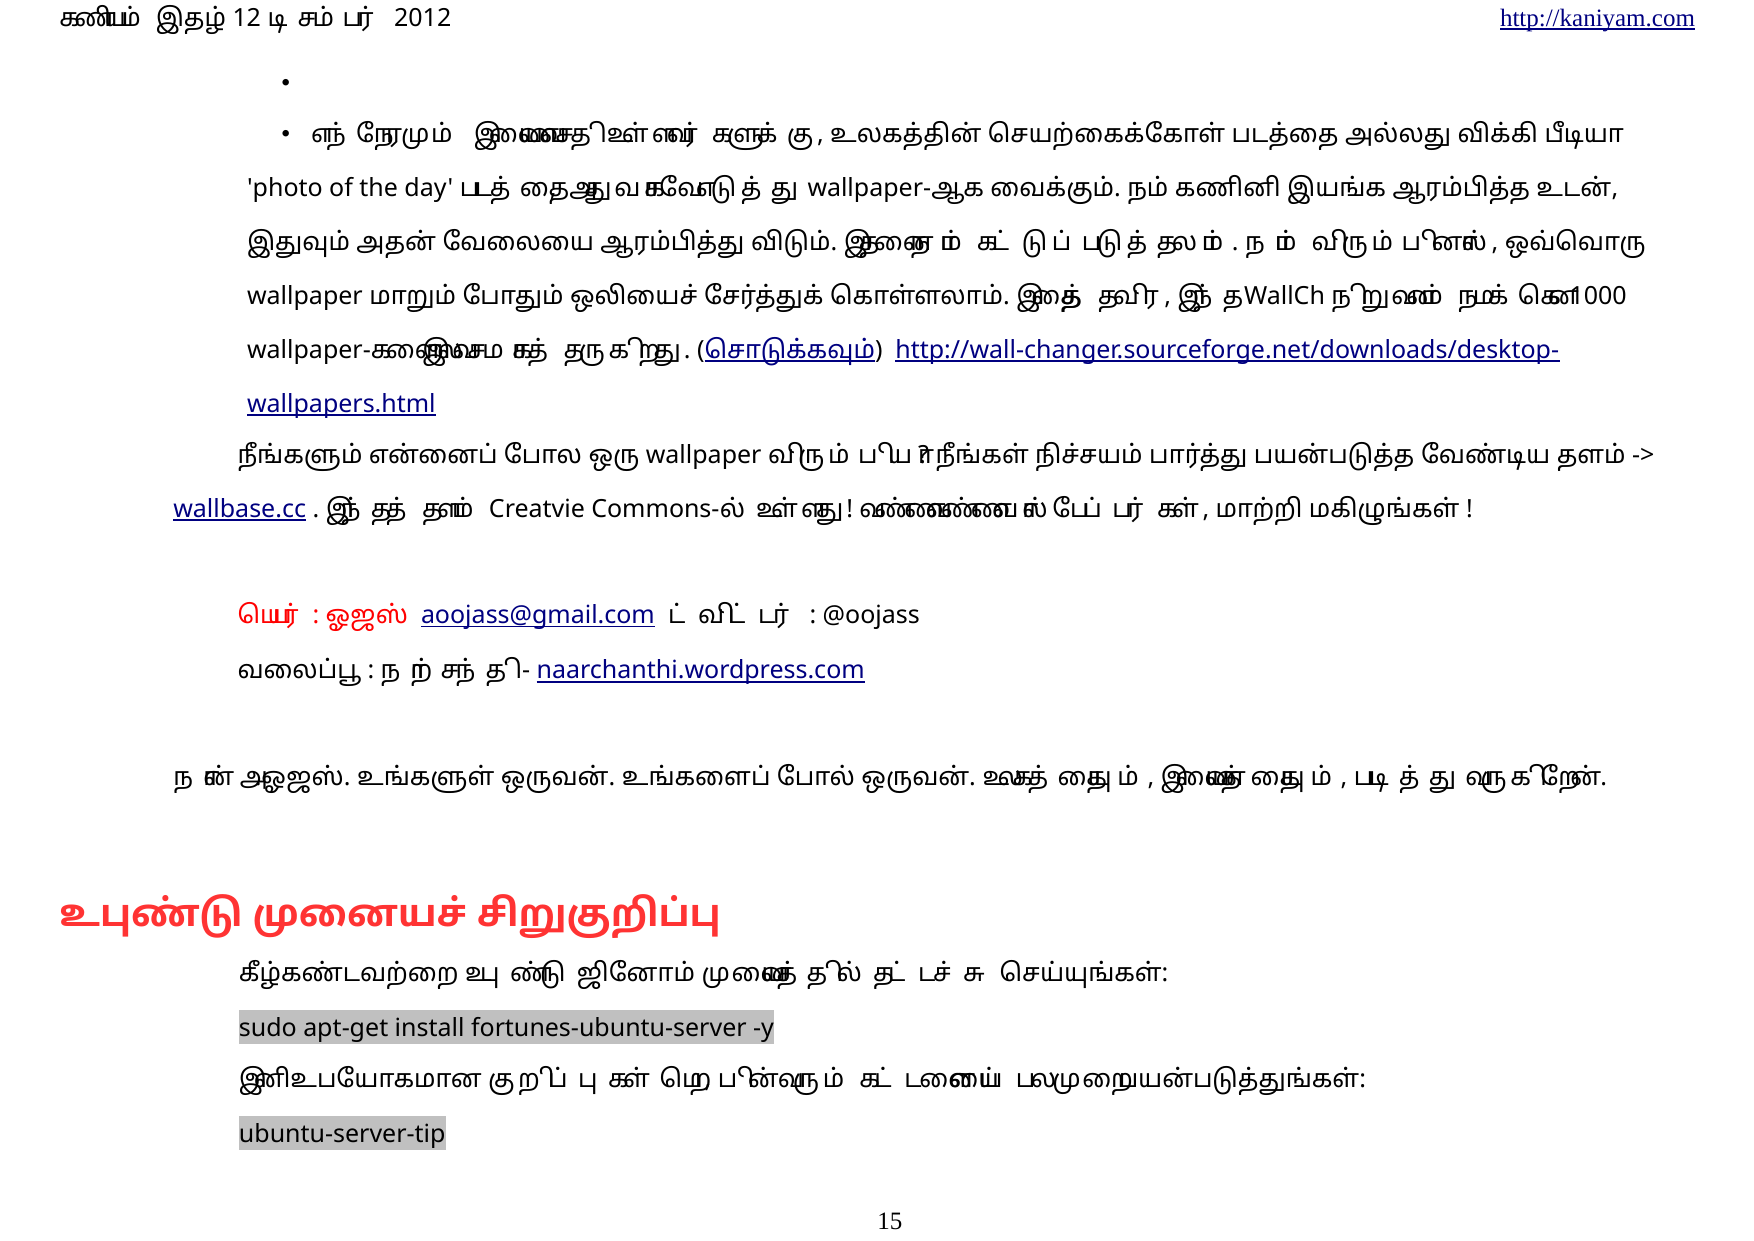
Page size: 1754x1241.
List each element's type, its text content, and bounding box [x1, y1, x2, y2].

text பெயர்: ஓஜஸ் aoojass@gmail.com ட்விட்டர் : @oojass [173, 597, 1695, 634]
text வலைப்பூ : நாற்சந்தி - naarchanthi.wordpress.com [173, 652, 1695, 689]
text நீங்களும் என்னைப் போல ஒரு wallpaper விரும்பியா? நீங்கள் நிச்சயம் பார்த்து பயன்படுத்த வேண்டிய தளம் -> wallbase.cc . இந்தத் தளம் Creatvie Commons-ல் உள்ளது! வண்ண வண்ண வால்பேப்பர்கள், மாற்றி மகிழுங்கள் ! [173, 436, 1695, 527]
text sudo apt-get install fortunes-ubuntu-server -y [173, 1010, 1695, 1044]
list எந்நேரமும் இணைய வசதி உள்ளவர்களுக்கு, உலகத்தின் செயற்கைக்கோள் படத்தை அல்லது விக்கி பீடியா 'photo of the day' படத்தை, அதுவாகவே எடுத்து wallpaper-ஆக வைக்கும். நம் கணினி இயங்க ஆரம்பித்த உடன், இதுவும் அதன் வேலையை ஆரம்பித்து விடும். இதனை நாம் கட்டுப்படுத்தலாம். நாம் விரும்பினால், ஒவ்வொரு wallpaper மாறும் போதும் ஒலியைச் சேர்த்துக் கொள்ளலாம். இதைத் தவிர , இந்த WallCh நிறுவனம் நமக்கென 1000 wallpaper-களை இலவசமாகத் தருகிறது. (சொடுக்கவும்) http://wall-changer.sourceforge.net/downloads/desktop-wallpapers.html [217, 115, 1695, 419]
text இனி உபயோகமான குறிப்புகள் பெற, பின்வரும் கட்டளையைப் பல முறை பயன்படுத்துங்கள்: [173, 1061, 1695, 1098]
subtitle உபுண்டு முனையச் சிறுகுறிப்பு [59, 893, 1695, 942]
text நான் அ.ஓஜஸ். உங்களுள் ஒருவன். உங்களைப் போல் ஒருவன். உலகத்தையும், இணையத்தையும், படித்து வருகிறேன். [173, 707, 1695, 849]
text கீழ்கண்டவற்றை உபுண்டு ஜினோம் முனையத்தில் தட்டச்சு செய்யுங்கள்: [173, 954, 1695, 991]
text ubuntu-server-tip [173, 1116, 1695, 1150]
